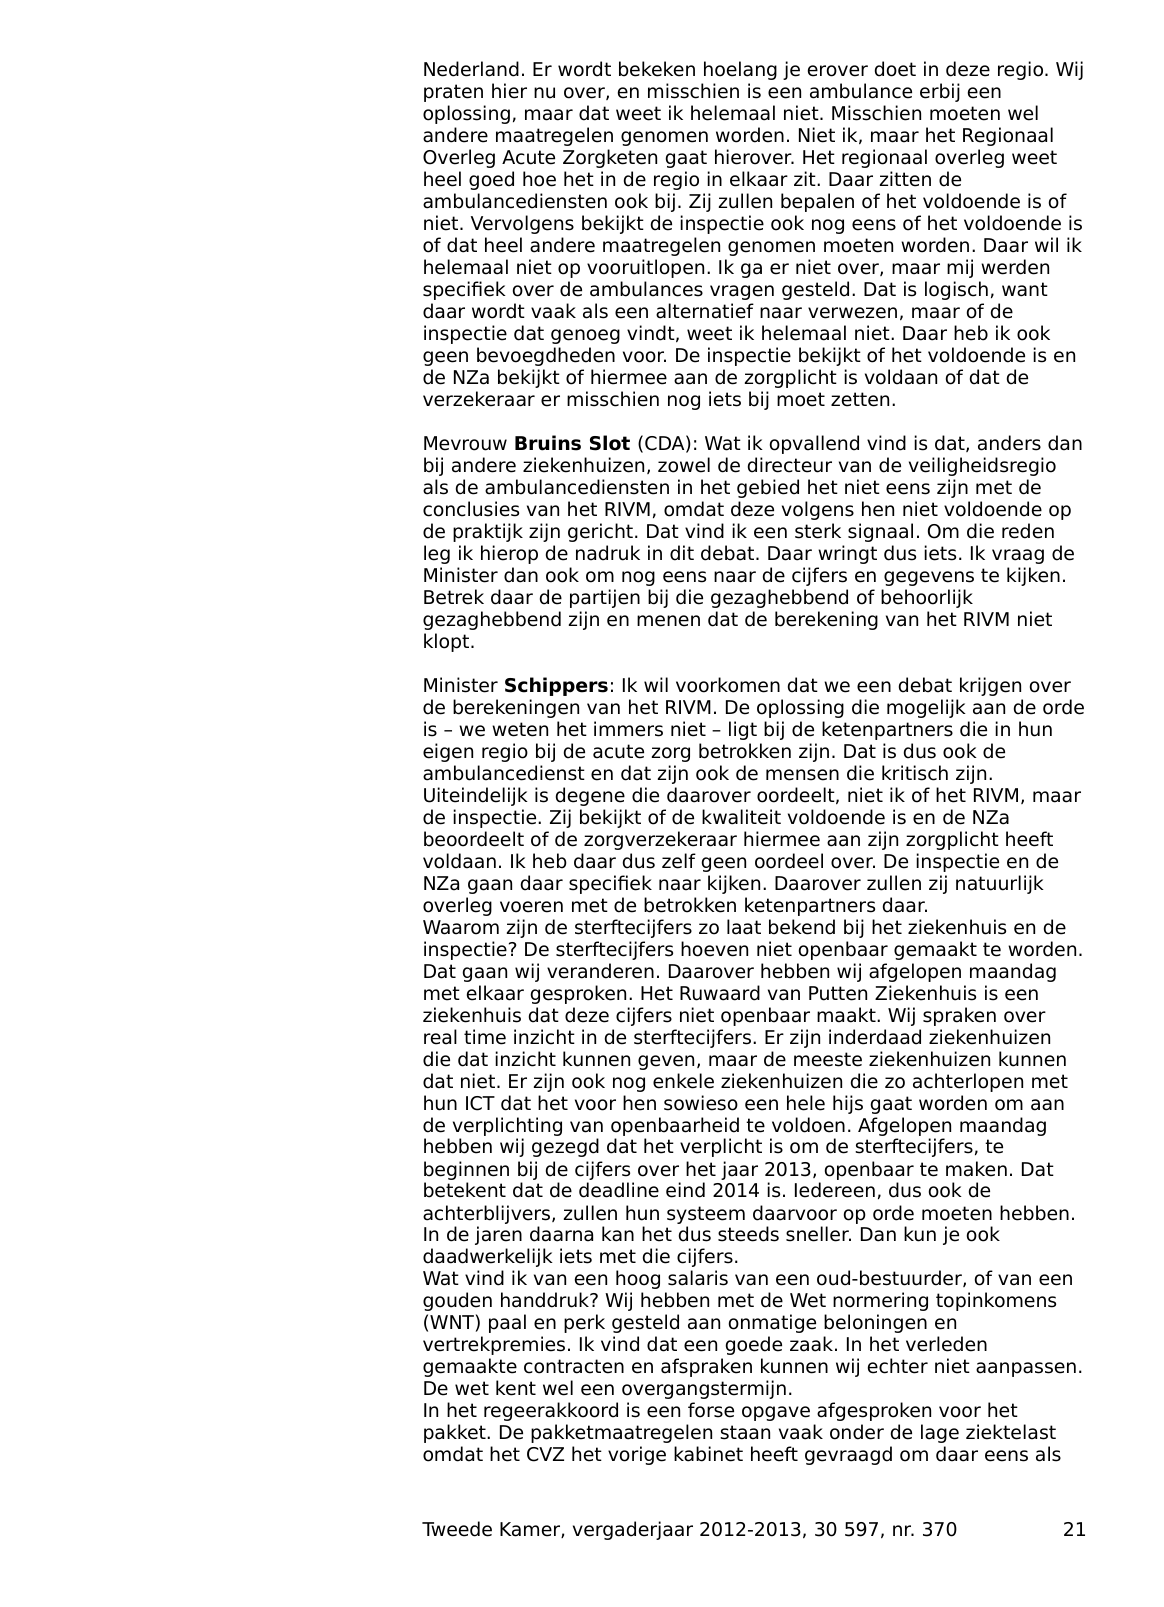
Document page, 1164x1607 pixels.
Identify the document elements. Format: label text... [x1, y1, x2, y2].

text Mevrouw Bruins Slot (CDA): Wat ik opvallend vind is dat, anders dan bij andere ziekenhuizen, zowel de directeur van de veiligheidsregio als de ambulancediensten in het gebied het niet eens zijn met de conclusies van het RIVM, omdat deze volgens hen niet voldoende op de praktijk zijn gericht. Dat vind ik een sterk signaal. Om die reden leg ik hierop de nadruk in dit debat. Daar wringt dus iets. Ik vraag de Minister dan ook om nog eens naar de cijfers en gegevens te kijken. Betrek daar de partijen bij die gezaghebbend of behoorlijk gezaghebbend zijn en menen dat de berekening van het RIVM niet klopt. [422, 433, 1087, 653]
text Minister Schippers: Ik wil voorkomen dat we een debat krijgen over de berekeningen van het RIVM. De oplossing die mogelijk aan de orde is – we weten het immers niet – ligt bij de ketenpartners die in hun eigen regio bij de acute zorg betrokken zijn. Dat is dus ook de ambulancedienst en dat zijn ook de mensen die kritisch zijn. Uiteindelijk is degene die daarover oordeelt, niet ik of het RIVM, maar de inspectie. Zij bekijkt of de kwaliteit voldoende is en de NZa beoordeelt of de zorgverzekeraar hiermee aan zijn zorgplicht heeft voldaan. Ik heb daar dus zelf geen oordeel over. De inspectie en de NZa gaan daar specifiek naar kijken. Daarover zullen zij natuurlijk overleg voeren met de betrokken ketenpartners daar. [422, 675, 1087, 917]
text Waarom zijn de sterftecijfers zo laat bekend bij het ziekenhuis en de inspectie? De sterftecijfers hoeven niet openbaar gemaakt te worden. Dat gaan wij veranderen. Daarover hebben wij afgelopen maandag met elkaar gesproken. Het Ruwaard van Putten Ziekenhuis is een ziekenhuis dat deze cijfers niet openbaar maakt. Wij spraken over real time inzicht in de sterftecijfers. Er zijn inderdaad ziekenhuizen die dat inzicht kunnen geven, maar de meeste ziekenhuizen kunnen dat niet. Er zijn ook nog enkele ziekenhuizen die zo achterlopen met hun ICT dat het voor hen sowieso een hele hijs gaat worden om aan de verplichting van openbaarheid te voldoen. Afgelopen maandag hebben wij gezegd dat het verplicht is om de sterftecijfers, te beginnen bij de cijfers over het jaar 2013, openbaar te maken. Dat betekent dat de deadline eind 2014 is. Iedereen, dus ook de achterblijvers, zullen hun systeem daarvoor op orde moeten hebben. In de jaren daarna kan het dus steeds sneller. Dan kun je ook daadwerkelijk iets met die cijfers. [422, 917, 1087, 1268]
text In het regeerakkoord is een forse opgave afgesproken voor het pakket. De pakketmaatregelen staan vaak onder de lage ziektelast omdat het CVZ het vorige kabinet heeft gevraagd om daar eens als [422, 1400, 1087, 1466]
text Wat vind ik van een hoog salaris van een oud-bestuurder, of van een gouden handdruk? Wij hebben met de Wet normering topinkomens (WNT) paal en perk gesteld aan onmatige beloningen en vertrekpremies. Ik vind dat een goede zaak. In het verleden gemaakte contracten en afspraken kunnen wij echter niet aanpassen. De wet kent wel een overgangstermijn. [422, 1268, 1087, 1400]
text Nederland. Er wordt bekeken hoelang je erover doet in deze regio. Wij praten hier nu over, en misschien is een ambulance erbij een oplossing, maar dat weet ik helemaal niet. Misschien moeten wel andere maatregelen genomen worden. Niet ik, maar het Regionaal Overleg Acute Zorgketen gaat hierover. Het regionaal overleg weet heel goed hoe het in de regio in elkaar zit. Daar zitten de ambulancediensten ook bij. Zij zullen bepalen of het voldoende is of niet. Vervolgens bekijkt de inspectie ook nog eens of het voldoende is of dat heel andere maatregelen genomen moeten worden. Daar wil ik helemaal niet op vooruitlopen. Ik ga er niet over, maar mij werden specifiek over de ambulances vragen gesteld. Dat is logisch, want daar wordt vaak als een alternatief naar verwezen, maar of de inspectie dat genoeg vindt, weet ik helemaal niet. Daar heb ik ook geen bevoegdheden voor. De inspectie bekijkt of het voldoende is en de NZa bekijkt of hiermee aan de zorgplicht is voldaan of dat de verzekeraar er misschien nog iets bij moet zetten. [422, 59, 1087, 411]
